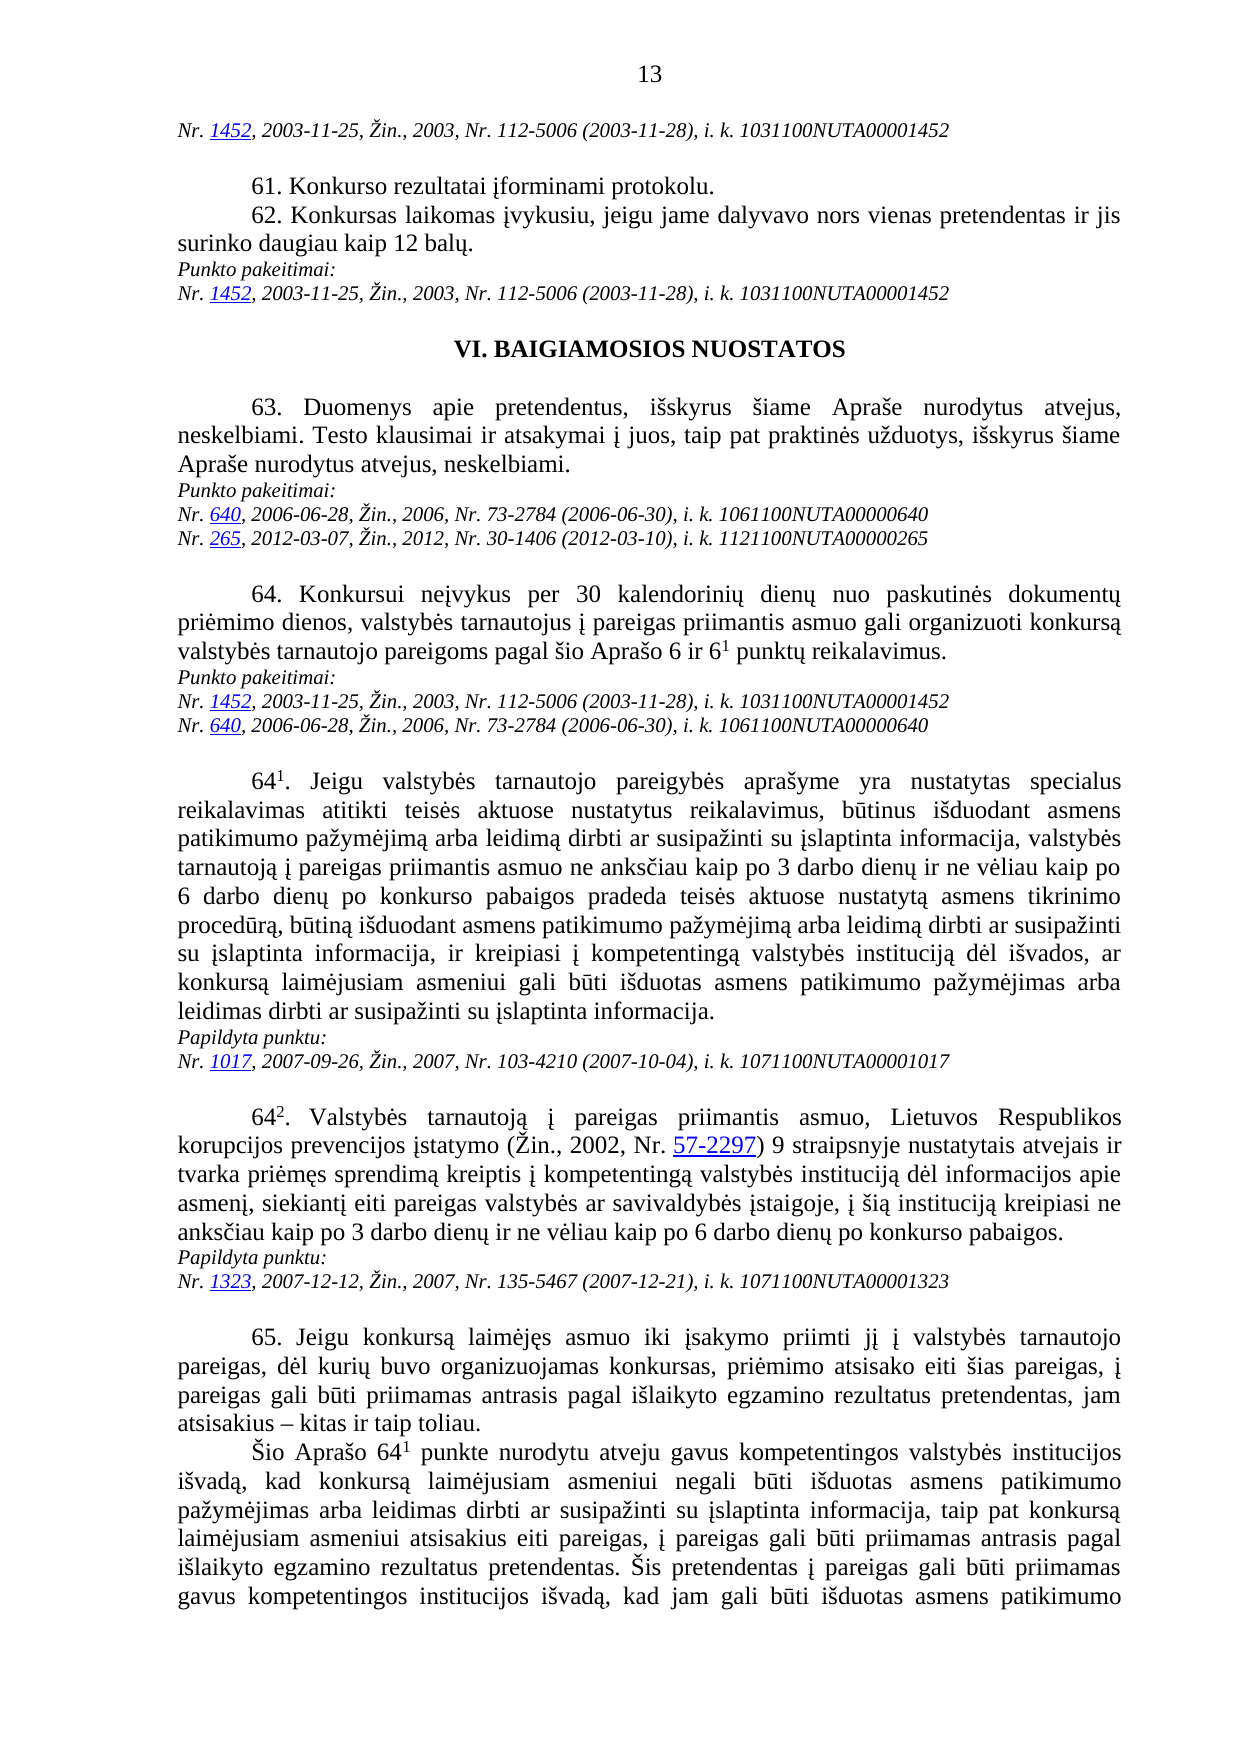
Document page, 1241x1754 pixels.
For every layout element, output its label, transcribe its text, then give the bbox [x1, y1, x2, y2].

text Nr. 640, 2006-06-28, Žin., 2006, Nr. 73-2784 (2006-06-30), i. k. 1061100NUTA00000640 [177, 713, 1122, 737]
text Papildyta punktu: [177, 1025, 1122, 1049]
text Nr. 1452, 2003-11-25, Žin., 2003, Nr. 112-5006 (2003-11-28), i. k. 1031100NUTA00001452 [177, 118, 1122, 142]
text Nr. 1017, 2007-09-26, Žin., 2007, Nr. 103-4210 (2007-10-04), i. k. 1071100NUTA00001017 [177, 1049, 1122, 1073]
text Papildyta punktu: [177, 1245, 1122, 1269]
text 63. Duomenys apie pretendentus, išskyrus šiame Apraše nurodytus atvejus, neskelbiami. Testo klausimai ir atsakymai į juos, taip pat praktinės užduotys, išskyrus šiame Apraše nurodytus atvejus, neskelbiami. [177, 392, 1122, 478]
text Nr. 1452, 2003-11-25, Žin., 2003, Nr. 112-5006 (2003-11-28), i. k. 1031100NUTA00001452 [177, 281, 1122, 305]
text Šio Aprašo 641 punkte nurodytu atveju gavus kompetentingos valstybės institucijos išvadą, kad konkursą laimėjusiam asmeniui negali būti išduotas asmens patikimumo pažymėjimas arba leidimas dirbti ar susipažinti su įslaptinta informacija, taip pat konkursą laimėjusiam asmeniui atsisakius eiti pareigas, į pareigas gali būti priimamas antrasis pagal išlaikyto egzamino rezultatus pretendentas. Šis pretendentas į pareigas gali būti priimamas gavus kompetentingos institucijos išvadą, kad jam gali būti išduotas asmens patikimumo [177, 1437, 1122, 1610]
text 64. Konkursui neįvykus per 30 kalendorinių dienų nuo paskutinės dokumentų priėmimo dienos, valstybės tarnautojus į pareigas priimantis asmuo gali organizuoti konkursą valstybės tarnautojo pareigoms pagal šio Aprašo 6 ir 61 punktų reikalavimus. [177, 579, 1122, 665]
text 642. Valstybės tarnautoją į pareigas priimantis asmuo, Lietuvos Respublikos korupcijos prevencijos įstatymo (Žin., 2002, Nr. 57-2297) 9 straipsnyje nustatytais atvejais ir tvarka priėmęs sprendimą kreiptis į kompetentingą valstybės instituciją dėl informacijos apie asmenį, siekiantį eiti pareigas valstybės ar savivaldybės įstaigoje, į šią instituciją kreipiasi ne anksčiau kaip po 3 darbo dienų ir ne vėliau kaip po 6 darbo dienų po konkurso pabaigos. [177, 1102, 1122, 1245]
text Punkto pakeitimai: [177, 257, 1122, 281]
text 62. Konkursas laikomas įvykusiu, jeigu jame dalyvavo nors vienas pretendentas ir jis surinko daugiau kaip 12 balų. [177, 200, 1122, 257]
text Punkto pakeitimai: [177, 478, 1122, 502]
text Nr. 1452, 2003-11-25, Žin., 2003, Nr. 112-5006 (2003-11-28), i. k. 1031100NUTA00001452 [177, 689, 1122, 713]
text 61. Konkurso rezultatai įforminami protokolu. [177, 171, 1122, 200]
text Nr. 640, 2006-06-28, Žin., 2006, Nr. 73-2784 (2006-06-30), i. k. 1061100NUTA00000640 [177, 502, 1122, 526]
text Nr. 1323, 2007-12-12, Žin., 2007, Nr. 135-5467 (2007-12-21), i. k. 1071100NUTA00001323 [177, 1269, 1122, 1293]
text Nr. 265, 2012-03-07, Žin., 2012, Nr. 30-1406 (2012-03-10), i. k. 1121100NUTA00000265 [177, 526, 1122, 550]
text VI. BAIGIAMOSIOS NUOSTATOS [177, 334, 1122, 363]
text 641. Jeigu valstybės tarnautojo pareigybės aprašyme yra nustatytas specialus reikalavimas atitikti teisės aktuose nustatytus reikalavimus, būtinus išduodant asmens patikimumo pažymėjimą arba leidimą dirbti ar susipažinti su įslaptinta informacija, valstybės tarnautoją į pareigas priimantis asmuo ne anksčiau kaip po 3 darbo dienų ir ne vėliau kaip po 6 darbo dienų po konkurso pabaigos pradeda teisės aktuose nustatytą asmens tikrinimo procedūrą, būtiną išduodant asmens patikimumo pažymėjimą arba leidimą dirbti ar susipažinti su įslaptinta informacija, ir kreipiasi į kompetentingą valstybės instituciją dėl išvados, ar konkursą laimėjusiam asmeniui gali būti išduotas asmens patikimumo pažymėjimas arba leidimas dirbti ar susipažinti su įslaptinta informacija. [177, 766, 1122, 1025]
text Punkto pakeitimai: [177, 665, 1122, 689]
text 65. Jeigu konkursą laimėjęs asmuo iki įsakymo priimti jį į valstybės tarnautojo pareigas, dėl kurių buvo organizuojamas konkursas, priėmimo atsisako eiti šias pareigas, į pareigas gali būti priimamas antrasis pagal išlaikyto egzamino rezultatus pretendentas, jam atsisakius – kitas ir taip toliau. [177, 1322, 1122, 1437]
